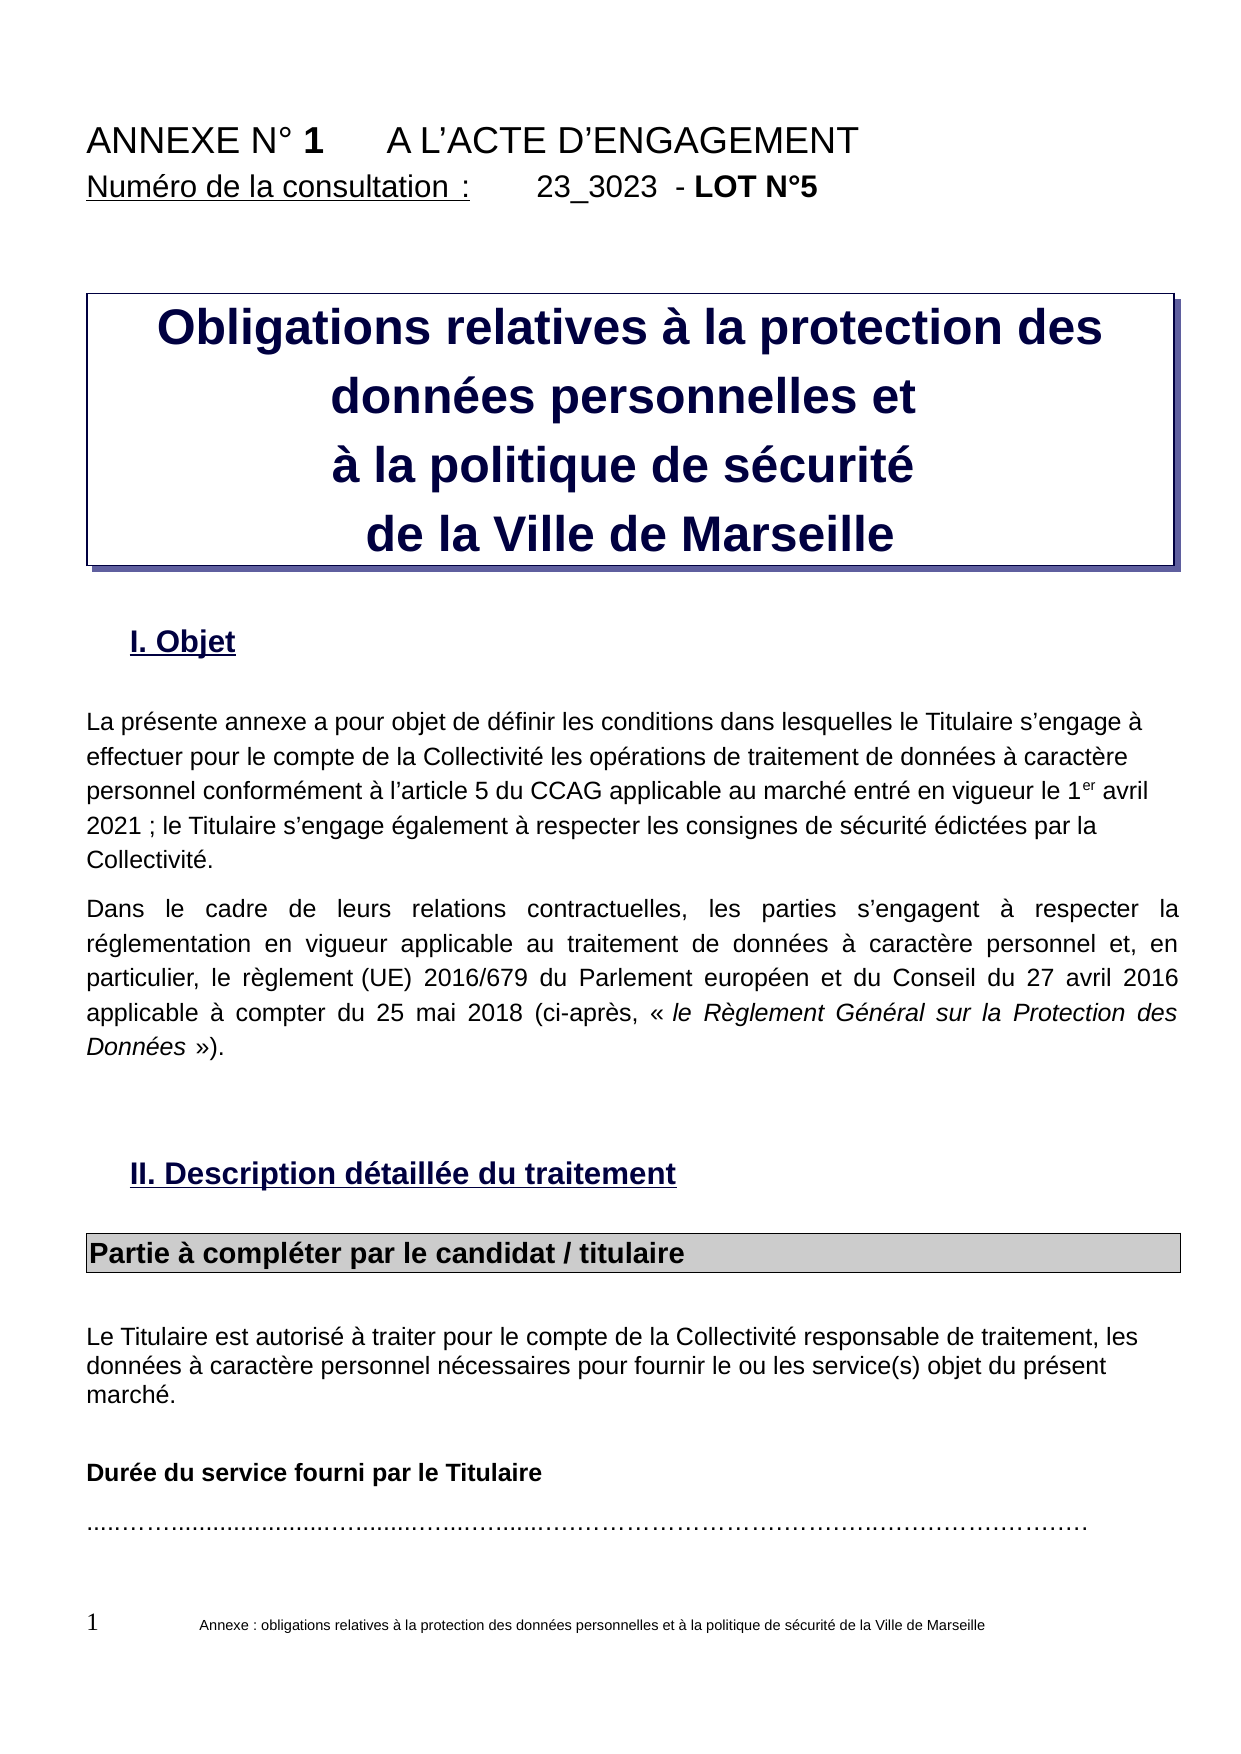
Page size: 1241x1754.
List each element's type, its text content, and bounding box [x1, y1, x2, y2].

subtitle I. Objet [129, 623, 1181, 695]
subtitle II. Description détaillée du traitement [129, 1155, 1181, 1220]
text Le Titulaire est autorisé à traiter pour le compte de la Collectivité responsable de traitement, les données à caractère personnel nécessaires pour fournir le ou les service(s) objet du présent marché. [86, 1293, 1181, 1408]
text La présente annexe a pour objet de définir les conditions dans lesquelles le Titulaire s’engage à effectuer pour le compte de la Collectivité les opérations de traitement de données à caractère personnel conformément à l’article 5 du CCAG applicable au marché entré en vigueur le 1er avril 2021 ; le Titulaire s’engage également à respecter les consignes de sécurité édictées par la Collectivité. [86, 707, 1181, 874]
text Obligations relatives à la protection des données personnelles et à la politique de sécurité de la Ville de Marseille [88, 294, 1173, 565]
text ANNEXE N° 1 A L’ACTE D’ENGAGEMENT Numéro de la consultation : 23_3023 - LOT N°5 [86, 118, 1181, 268]
text Partie à compléter par le candidat / titulaire [87, 1234, 1180, 1272]
text .....…….......................….........…....….......….…………………….…….…..….….…….…….…. [86, 1507, 1181, 1535]
text Durée du service fourni par le Titulaire [86, 1457, 1181, 1486]
text Dans le cadre de leurs relations contractuelles, les parties s’engagent à respecter la réglementation en vigueur applicable au traitement de données à caractère personnel et, en particulier, le règlement (UE) 2016/679 du Parlement européen et du Conseil du 27 avril 2016 applicable à compter du 25 mai 2018 (ci-après, « le Règlement Général sur la Protection des Données »). [86, 894, 1181, 1061]
